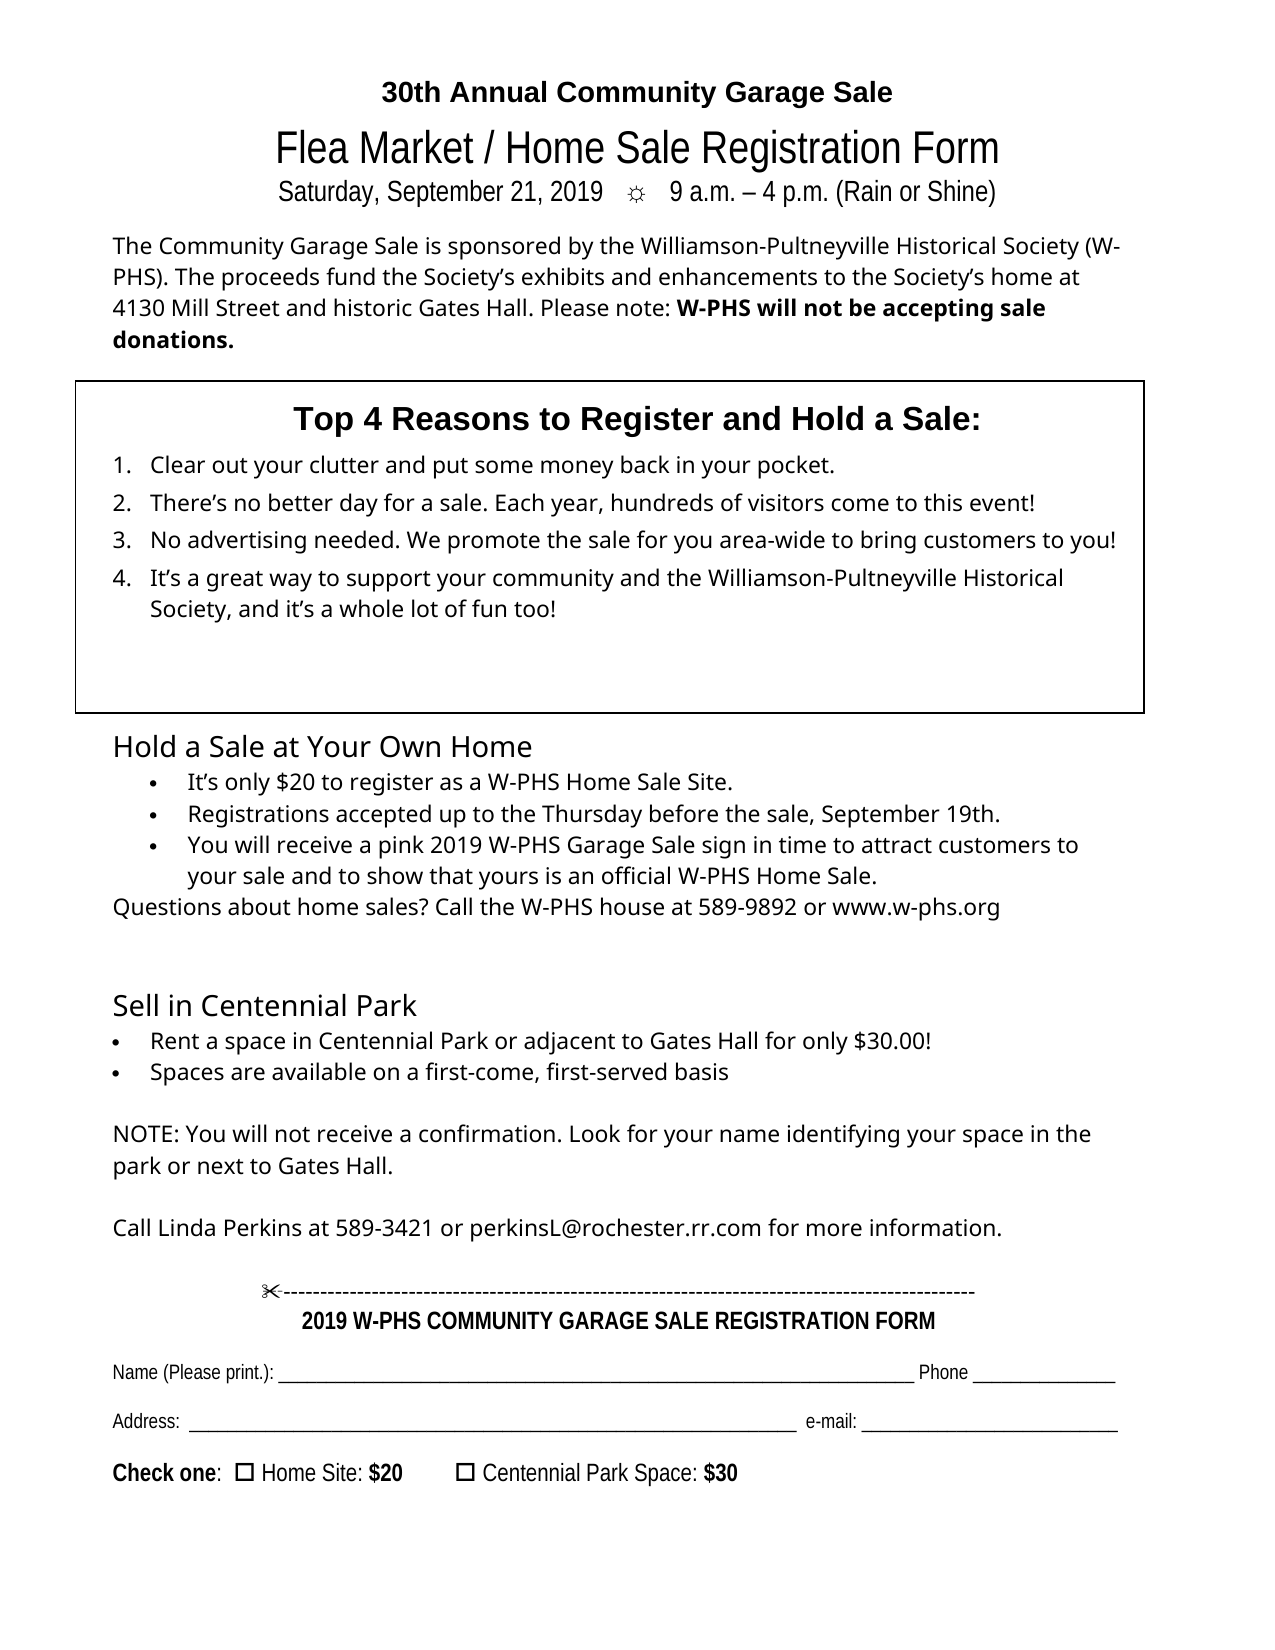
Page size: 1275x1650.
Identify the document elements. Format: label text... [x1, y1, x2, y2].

text The Community Garage Sale is sponsored by the Williamson-Pultneyville Historical Society (W-PHS). The proceeds fund the Society’s exhibits and enhancements to the Society’s home at 4130 Mill Street and historic Gates Hall. Please note: W-PHS will not be accepting sale donations. [112, 230, 1125, 355]
list Spaces are available on a first-come, first-served basis [112, 1056, 1125, 1087]
subtitle There’s no better day for a sale. Each year, hundreds of visitors come to this event! [112, 487, 1125, 518]
list It’s only $20 to register as a W-PHS Home Sale Site. [150, 766, 1125, 797]
text Top 4 Reasons to Register and Hold a Sale: [150, 398, 1125, 437]
subtitle No advertising needed. We promote the sale for you area-wide to bring customers to you! [112, 524, 1125, 556]
subtitle It’s a great way to support your community and the Williamson-Pultneyville Historical Society, and it’s a whole lot of fun too! [112, 562, 1125, 624]
text Sell in Centennial Park [112, 985, 1125, 1025]
list Registrations accepted up to the Thursday before the sale, September 19th. [150, 797, 1125, 829]
text Address: ________________________________________________________________ e-mail: ___________________________ [112, 1408, 1125, 1432]
text Check one:  Home Site: $20  Centennial Park Space: $30 [112, 1457, 1125, 1486]
subtitle 2019 W-PHS COMMUNITY GARAGE SALE REGISTRATION FORM [112, 1306, 1125, 1334]
text Hold a Sale at Your Own Home [112, 727, 1125, 766]
list Rent a space in Centennial Park or adjacent to Gates Hall for only $30.00! [112, 1025, 1125, 1056]
text Call Linda Perkins at 589-3421 or perkinsL@rochester.rr.com for more information. [112, 1212, 1125, 1243]
subtitle Clear out your clutter and put some money back in your pocket. [112, 449, 1125, 481]
text ---------------------------------------------------------------------------------------------- [112, 1275, 1125, 1306]
text NOTE: You will not receive a confirmation. Look for your name identifying your space in the park or next to Gates Hall. [112, 1118, 1125, 1181]
text Questions about home sales? Call the W-PHS house at 589-9892 or www.w-phs.org [112, 891, 1125, 922]
text Name (Please print.): ___________________________________________________________________ Phone _______________ [112, 1359, 1125, 1383]
list You will receive a pink 2019 W-PHS Garage Sale sign in time to attract customers to your sale and to show that yours is an official W-PHS Home Sale. [150, 829, 1125, 891]
